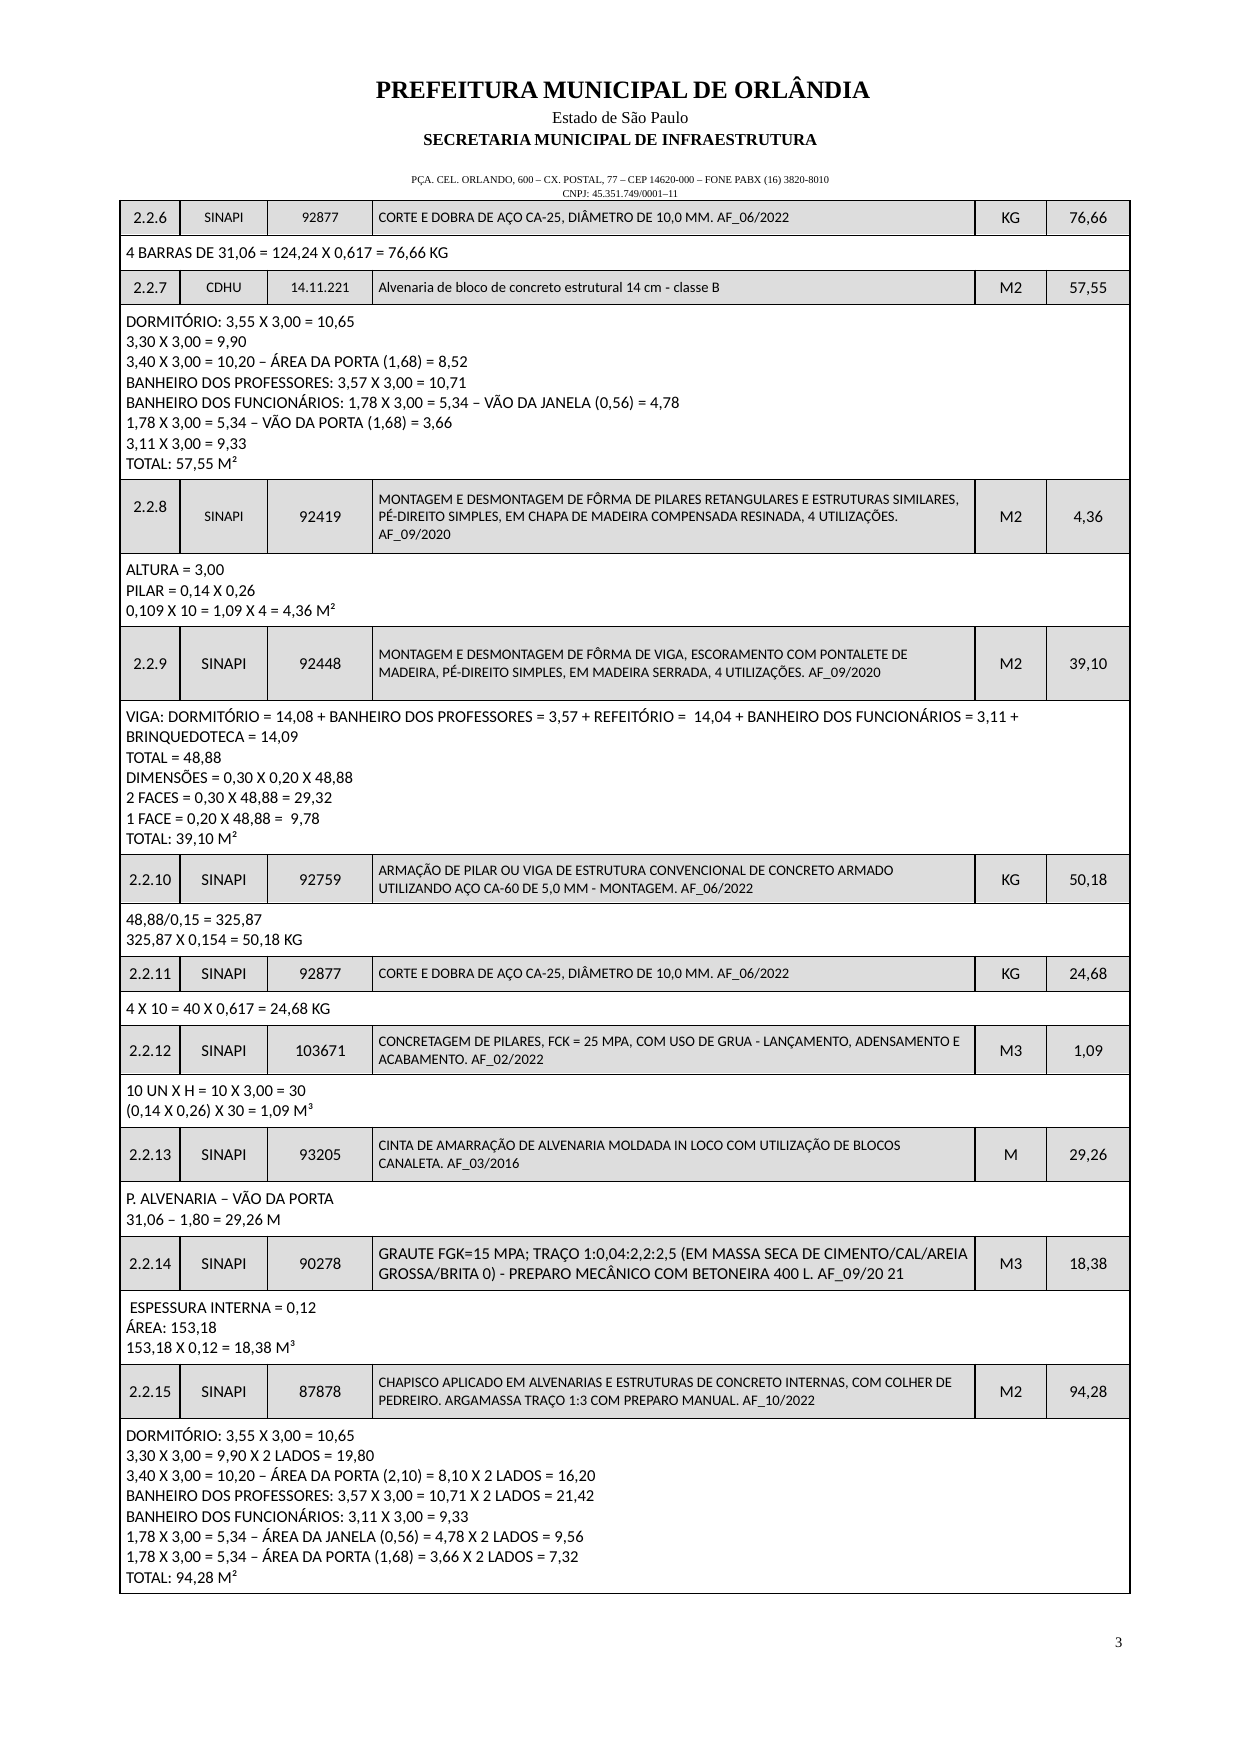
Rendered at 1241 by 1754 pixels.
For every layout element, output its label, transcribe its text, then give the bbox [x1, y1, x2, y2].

table_cell CORTE E DOBRA DE AÇO CA-25, DIÂMETRO DE 10,0 MM. AF_06/2022 [373, 957, 974, 991]
table_cell 94,28 [1047, 1365, 1129, 1418]
table_cell 76,66 [1047, 201, 1129, 234]
table_cell [1131, 700, 1240, 854]
table_cell 87878 [268, 1365, 372, 1418]
table_cell M3 [976, 1237, 1046, 1290]
table_cell 2.2.12 [121, 1026, 179, 1073]
table_cell SINAPI [181, 1365, 267, 1418]
table_cell M2 [976, 271, 1046, 304]
table_cell 4,36 [1047, 480, 1129, 553]
table_cell 93205 [268, 1128, 372, 1181]
table_cell 2.2.7 [121, 271, 179, 304]
table_cell SINAPI [181, 627, 267, 700]
table_cell CDHU [181, 271, 267, 304]
table_cell P. ALVENARIA – VÃO DA PORTA 31,06 – 1,80 = 29,26 M [121, 1182, 1129, 1236]
table_cell 2.2.6 [121, 201, 179, 234]
table_cell SINAPI [181, 1237, 267, 1290]
table_cell 4 X 10 = 40 X 0,617 = 24,68 KG [121, 992, 1129, 1025]
table_cell DORMITÓRIO: 3,55 X 3,00 = 10,65 3,30 X 3,00 = 9,90 X 2 LADOS = 19,80 3,40 X 3,00 = 10,20 – ÁREA DA PORTA (2,10) = 8,10 X 2 LADOS = 16,20 BANHEIRO DOS PROFESSORES: 3,57 X 3,00 = 10,71 X 2 LADOS = 21,42 BANHEIRO DOS FUNCIONÁRIOS: 3,11 X 3,00 = 9,33 1,78 X 3,00 = 5,34 – ÁREA DA JANELA (0,56) = 4,78 X 2 LADOS = 9,56 1,78 X 3,00 = 5,34 – ÁREA DA PORTA (1,68) = 3,66 X 2 LADOS = 7,32 TOTAL: 94,28 M² [121, 1419, 1129, 1593]
table_cell [1131, 200, 1240, 234]
table_cell 2.2.15 [121, 1365, 179, 1418]
table_cell SINAPI [181, 855, 267, 902]
table_cell [1131, 1364, 1240, 1418]
table_cell 50,18 [1047, 855, 1129, 902]
table_cell 2.2.9 [121, 627, 179, 700]
table_cell [1131, 903, 1240, 956]
table_cell [1131, 270, 1240, 304]
table_cell 90278 [268, 1237, 372, 1290]
table_cell VIGA: DORMITÓRIO = 14,08 + BANHEIRO DOS PROFESSORES = 3,57 + REFEITÓRIO = 14,04 + BANHEIRO DOS FUNCIONÁRIOS = 3,11 + BRINQUEDOTECA = 14,09 TOTAL = 48,88 DIMENSÕES = 0,30 X 0,20 X 48,88 2 FACES = 0,30 X 48,88 = 29,32 1 FACE = 0,20 X 48,88 = 9,78 TOTAL: 39,10 M² [121, 701, 1129, 854]
table_cell 39,10 [1047, 627, 1129, 700]
table_cell [1131, 956, 1240, 991]
table_cell 2.2.13 [121, 1128, 179, 1181]
table_cell SINAPI [181, 957, 267, 991]
table_cell 92419 [268, 480, 372, 553]
table_cell [1131, 1236, 1240, 1290]
table_cell ESPESSURA INTERNA = 0,12 ÁREA: 153,18 153,18 X 0,12 = 18,38 M³ [121, 1291, 1129, 1363]
table_cell 92877 [268, 201, 372, 234]
table_cell Alvenaria de bloco de concreto estrutural 14 cm ‐ classe B [373, 271, 974, 304]
table_cell [1131, 1418, 1240, 1593]
table_cell 48,88/0,15 = 325,87 325,87 X 0,154 = 50,18 KG [121, 904, 1129, 956]
table_cell [1131, 235, 1240, 269]
table_cell [1131, 854, 1240, 902]
table_cell [1131, 553, 1240, 626]
table_cell CONCRETAGEM DE PILARES, FCK = 25 MPA, COM USO DE GRUA - LANÇAMENTO, ADENSAMENTO E ACABAMENTO. AF_02/2022 [373, 1026, 974, 1073]
table_cell M2 [976, 1365, 1046, 1418]
table_cell 29,26 [1047, 1128, 1129, 1181]
table_cell CORTE E DOBRA DE AÇO CA-25, DIÂMETRO DE 10,0 MM. AF_06/2022 [373, 201, 974, 234]
table_cell [1131, 479, 1240, 553]
table_cell [1131, 991, 1240, 1025]
table_cell 10 UN X H = 10 X 3,00 = 30 (0,14 X 0,26) X 30 = 1,09 M³ [121, 1075, 1129, 1127]
table_cell [1131, 626, 1240, 700]
table_cell [1131, 1025, 1240, 1073]
table_cell SINAPI [181, 1026, 267, 1073]
table_cell [1131, 1290, 1240, 1363]
table_cell [1131, 1074, 1240, 1127]
table_cell KG [976, 855, 1046, 902]
table_cell 2.2.14 [121, 1237, 179, 1290]
table_cell 2.2.10 [121, 855, 179, 902]
table_cell 1,09 [1047, 1026, 1129, 1073]
table_cell M [976, 1128, 1046, 1181]
table_cell 92759 [268, 855, 372, 902]
table_cell 92448 [268, 627, 372, 700]
table_cell CHAPISCO APLICADO EM ALVENARIAS E ESTRUTURAS DE CONCRETO INTERNAS, COM COLHER DE PEDREIRO. ARGAMASSA TRAÇO 1:3 COM PREPARO MANUAL. AF_10/2022 [373, 1365, 974, 1418]
table_cell [1131, 1127, 1240, 1181]
table_cell [1131, 304, 1240, 479]
table_cell M2 [976, 627, 1046, 700]
table_cell GRAUTE FGK=15 MPA; TRAÇO 1:0,04:2,2:2,5 (EM MASSA SECA DE CIMENTO/CAL/AREIA GROSSA/BRITA 0) - PREPARO MECÂNICO COM BETONEIRA 400 L. AF_09/20 21 [373, 1237, 974, 1290]
table_cell KG [976, 957, 1046, 991]
table_cell [1131, 1181, 1240, 1236]
table_cell 57,55 [1047, 271, 1129, 304]
table_cell MONTAGEM E DESMONTAGEM DE FÔRMA DE VIGA, ESCORAMENTO COM PONTALETE DE MADEIRA, PÉ-DIREITO SIMPLES, EM MADEIRA SERRADA, 4 UTILIZAÇÕES. AF_09/2020 [373, 627, 974, 700]
table_cell SINAPI [181, 480, 267, 553]
table_cell KG [976, 201, 1046, 234]
table_cell M3 [976, 1026, 1046, 1073]
table_cell 24,68 [1047, 957, 1129, 991]
table_cell SINAPI [181, 201, 267, 234]
table_cell 4 BARRAS DE 31,06 = 124,24 X 0,617 = 76,66 KG [121, 236, 1129, 269]
table_cell ALTURA = 3,00 PILAR = 0,14 X 0,26 0,109 X 10 = 1,09 X 4 = 4,36 M² [121, 554, 1129, 626]
table_cell 14.11.221 [268, 271, 372, 304]
table_cell 92877 [268, 957, 372, 991]
table_cell DORMITÓRIO: 3,55 X 3,00 = 10,65 3,30 X 3,00 = 9,90 3,40 X 3,00 = 10,20 – ÁREA DA PORTA (1,68) = 8,52 BANHEIRO DOS PROFESSORES: 3,57 X 3,00 = 10,71 BANHEIRO DOS FUNCIONÁRIOS: 1,78 X 3,00 = 5,34 – VÃO DA JANELA (0,56) = 4,78 1,78 X 3,00 = 5,34 – VÃO DA PORTA (1,68) = 3,66 3,11 X 3,00 = 9,33 TOTAL: 57,55 M² [121, 305, 1129, 479]
table_cell 18,38 [1047, 1237, 1129, 1290]
table_cell M2 [976, 480, 1046, 553]
table_cell 2.2.8 [121, 480, 179, 553]
table_cell ARMAÇÃO DE PILAR OU VIGA DE ESTRUTURA CONVENCIONAL DE CONCRETO ARMADO UTILIZANDO AÇO CA-60 DE 5,0 MM - MONTAGEM. AF_06/2022 [373, 855, 974, 902]
table_cell 2.2.11 [121, 957, 179, 991]
table_cell MONTAGEM E DESMONTAGEM DE FÔRMA DE PILARES RETANGULARES E ESTRUTURAS SIMILARES, PÉ-DIREITO SIMPLES, EM CHAPA DE MADEIRA COMPENSADA RESINADA, 4 UTILIZAÇÕES. AF_09/2020 [373, 480, 974, 553]
table_cell 103671 [268, 1026, 372, 1073]
table_cell CINTA DE AMARRAÇÃO DE ALVENARIA MOLDADA IN LOCO COM UTILIZAÇÃO DE BLOCOS CANALETA. AF_03/2016 [373, 1128, 974, 1181]
table_cell SINAPI [181, 1128, 267, 1181]
